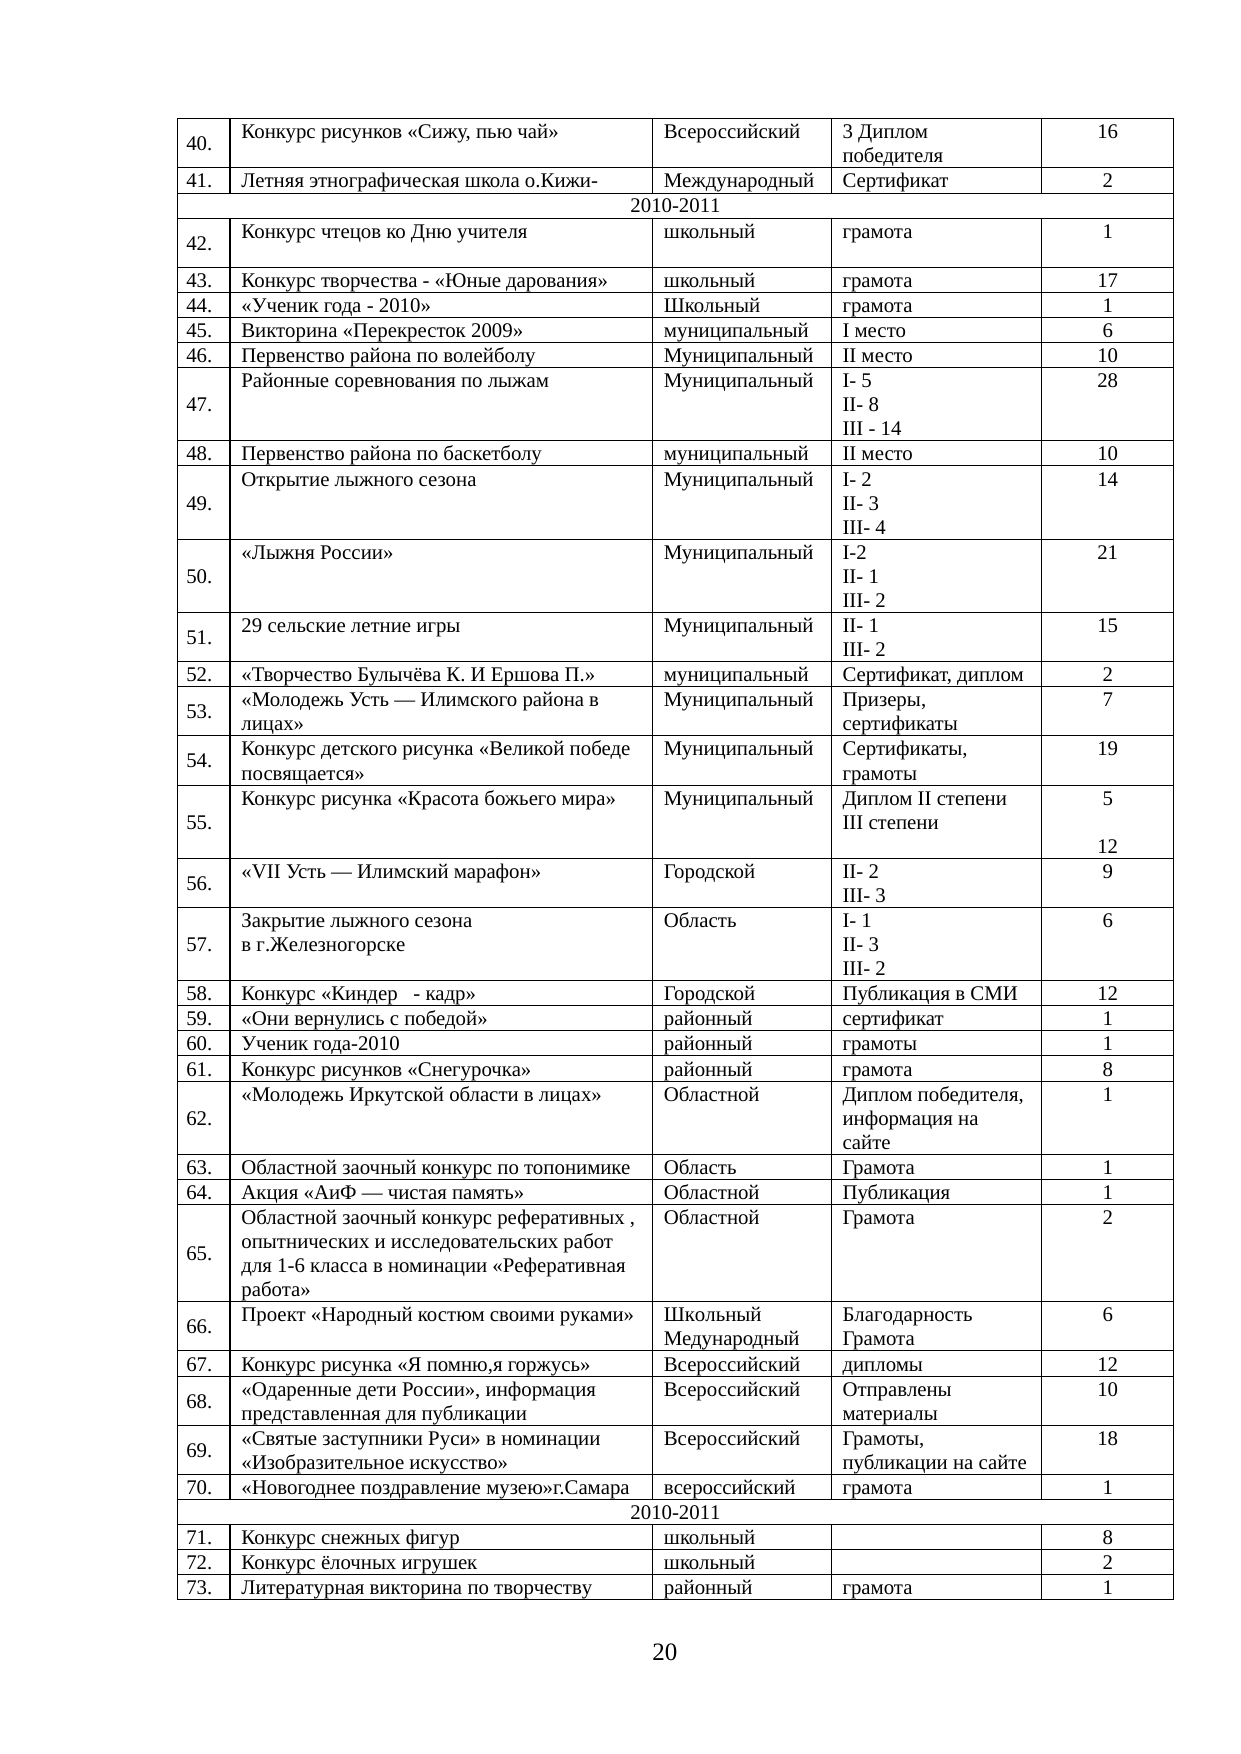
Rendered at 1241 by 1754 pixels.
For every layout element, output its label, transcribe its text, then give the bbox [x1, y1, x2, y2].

table_cell [178, 293, 229, 317]
table_cell Закрытие лыжного сезона в г.Железногорске [231, 908, 652, 980]
table_cell Муниципальный [653, 368, 831, 440]
table_cell [178, 1082, 229, 1154]
table_cell [178, 736, 229, 784]
table_cell [178, 1205, 229, 1301]
table_cell II- 1 III- 2 [832, 613, 1041, 661]
table_cell [178, 981, 229, 1005]
table_cell [832, 1550, 1041, 1574]
table_cell [178, 1525, 229, 1549]
table_cell Грамоты, публикации на сайте [832, 1426, 1041, 1474]
table_cell Призеры, сертификаты [832, 687, 842, 735]
table_cell Муниципальный [653, 540, 831, 612]
table_cell 1 [1042, 1180, 1173, 1204]
table_cell 29 сельские летние игры [231, 613, 652, 661]
table_cell 5 12 [1042, 786, 1052, 858]
table_cell [178, 168, 229, 192]
table_cell I- 1 II- 3 III- 2 [832, 908, 1041, 980]
table_cell 6 [1042, 1302, 1173, 1350]
table_cell грамота [1030, 268, 1041, 292]
table_cell [832, 1525, 1041, 1549]
table_cell муниципальный [653, 318, 831, 342]
table_cell [178, 1575, 229, 1599]
table_cell Первенство района по волейболу [231, 343, 652, 367]
table_cell «Святые заступники Руси» в номинации «Изобразительное искусство» [231, 1426, 652, 1474]
table_cell Конкурс рисунков «Сижу, пью чай» [231, 119, 652, 167]
table_cell Городской [653, 981, 831, 1005]
table_cell районный [653, 1006, 664, 1030]
table_cell Муниципальный [653, 687, 831, 735]
table_cell дипломы [832, 1351, 1041, 1376]
table_cell [178, 859, 229, 907]
table_cell [178, 1550, 229, 1574]
table_cell 1 [1042, 1031, 1173, 1055]
table_cell 21 [1042, 540, 1173, 612]
table_cell [178, 1031, 229, 1055]
table_cell Областной заочный конкурс по топонимике [231, 1155, 652, 1179]
table_cell «VII Усть — Илимский марафон» [231, 859, 652, 907]
table_cell сертификат [832, 1006, 842, 1030]
table_cell Открытие лыжного сезона [231, 466, 652, 539]
table_cell [178, 1426, 229, 1474]
table_cell 2 [1042, 1550, 1173, 1574]
table_cell Викторина «Перекресток 2009» [231, 318, 652, 342]
table_cell районный [653, 1056, 831, 1081]
table_cell 3 Диплом победителя [832, 119, 1041, 167]
table_cell [178, 1155, 229, 1179]
table_cell школьный [653, 219, 831, 267]
table_cell Городской [653, 859, 831, 907]
table_cell сертификат [1030, 1006, 1041, 1030]
table_cell 1 [1042, 1006, 1052, 1030]
table_cell Конкурс снежных фигур [231, 1525, 652, 1549]
table_cell Литературная викторина по творчеству [231, 1575, 652, 1599]
table_cell Публикация [832, 1180, 1041, 1204]
table_cell Сертификаты, грамоты [1030, 736, 1041, 784]
table_cell грамота [832, 1056, 1041, 1081]
table_cell 10 [1042, 1377, 1173, 1425]
table_cell муниципальный [820, 662, 831, 686]
table_cell Диплом победителя, информация на сайте [832, 1082, 1041, 1154]
table_cell 15 [1042, 613, 1173, 661]
table_cell Диплом II степени III степени [832, 786, 1041, 858]
table_cell Благодарность Грамота [832, 1302, 1041, 1350]
table_cell школьный [653, 268, 664, 292]
table_cell 1 [1042, 1082, 1173, 1154]
table_cell [178, 318, 229, 342]
table_cell 9 [1042, 859, 1173, 907]
table_cell Сертификат [832, 168, 1041, 192]
table_cell 18 [1042, 1426, 1173, 1474]
table_cell Первенство района по баскетболу [231, 441, 652, 465]
table_cell школьный [653, 1550, 831, 1574]
table_cell муниципальный [653, 662, 664, 686]
table_cell 8 [1042, 1056, 1173, 1081]
table_cell школьный [820, 268, 831, 292]
table_cell 12 [1042, 1351, 1173, 1376]
table_cell [178, 219, 229, 267]
table_cell Область [653, 1155, 831, 1179]
table_cell Грамота [832, 1155, 1041, 1179]
table_cell 16 [1042, 119, 1173, 167]
table_cell Отправлены материалы [832, 1377, 1041, 1425]
table_cell II- 2 III- 3 [832, 859, 1041, 907]
table_cell 1 [1162, 1006, 1173, 1030]
table_cell 6 [1042, 318, 1173, 342]
table_cell [178, 1475, 229, 1499]
table_cell Акция «АиФ — чистая память» [231, 1180, 652, 1204]
table_cell Областной [653, 1205, 831, 1301]
table_cell Международный [653, 168, 831, 192]
table_cell Грамота [832, 1205, 1041, 1301]
table_cell Областной [653, 1180, 831, 1204]
table_cell II место [832, 441, 1041, 465]
table_cell [178, 662, 229, 686]
table_cell Публикация в СМИ [832, 981, 1041, 1005]
table_cell Летняя этнографическая школа о.Кижи- [231, 168, 652, 192]
table_cell Муниципальный [653, 613, 831, 661]
table_cell 14 [1042, 466, 1173, 539]
table_cell 2010-2011 [178, 1500, 1173, 1524]
table_cell I-2 II- 1 III- 2 [832, 540, 1041, 612]
table_cell 2 [1162, 662, 1173, 686]
table_cell Область [653, 908, 831, 980]
table_cell [178, 368, 229, 440]
table_cell 1 [1042, 293, 1173, 317]
table_cell Муниципальный [653, 786, 831, 858]
table_cell всероссийский [653, 1475, 831, 1499]
table_cell 1 [1042, 219, 1052, 267]
table_cell II место [832, 343, 1041, 367]
table_cell 8 [1042, 1525, 1173, 1549]
table_cell [178, 119, 229, 167]
table_cell грамота [832, 1575, 1041, 1599]
table_cell 12 [1042, 981, 1173, 1005]
table_cell [178, 540, 229, 612]
table_cell 2 [1042, 168, 1173, 192]
table_cell Всероссийский [653, 1426, 831, 1474]
table_cell Проект «Народный костюм своими руками» [231, 1302, 652, 1350]
table_cell Конкурс чтецов ко Дню учителя [231, 219, 652, 267]
table_cell Конкурс «Киндер - кадр» [231, 981, 652, 1005]
table_cell 1 [1042, 1155, 1173, 1179]
table_cell I место [832, 318, 1041, 342]
table_cell грамота [832, 1475, 1041, 1499]
table_cell 17 [1042, 268, 1052, 292]
table_cell Муниципальный [653, 466, 831, 539]
table_cell 2 [1042, 1205, 1173, 1301]
table_cell [178, 268, 229, 292]
table_cell муниципальный [653, 441, 831, 465]
table_cell Всероссийский [653, 1351, 831, 1376]
table_cell районный [820, 1006, 831, 1030]
table_cell грамота [832, 293, 1041, 317]
table_cell 1 [1042, 1475, 1173, 1499]
table_cell 17 [1162, 268, 1173, 292]
table_cell I- 2 II- 3 III- 4 [832, 466, 1041, 539]
table_cell 1 [1162, 219, 1173, 267]
table_cell [178, 1056, 229, 1081]
table_cell Конкурс рисунка «Я помню,я горжусь» [231, 1351, 652, 1376]
table_cell 2010-2011 [178, 194, 1173, 217]
table_cell [178, 441, 229, 465]
table_cell [178, 1351, 229, 1376]
table_cell Районные соревнования по лыжам [231, 368, 652, 440]
table_cell грамота [832, 219, 1041, 267]
table_cell районный [653, 1031, 831, 1055]
table_cell «Новогоднее поздравление музею»г.Самара [231, 1475, 652, 1499]
table_cell Конкурс рисунков «Снегурочка» [231, 1056, 652, 1081]
table_cell 6 [1042, 908, 1173, 980]
table_cell Ученик года-2010 [231, 1031, 652, 1055]
table_cell грамоты [832, 1031, 1041, 1055]
table_cell «Одаренные дети России», информация представленная для публикации [231, 1377, 652, 1425]
table_cell Областной [653, 1082, 831, 1154]
table_cell 2 [1042, 662, 1052, 686]
table_cell [178, 1302, 229, 1350]
table_cell Сертификаты, грамоты [832, 736, 842, 784]
table_cell грамота [832, 268, 842, 292]
table_cell «Лыжня России» [231, 540, 652, 612]
table_cell [178, 1180, 229, 1204]
table_cell 10 [1042, 441, 1173, 465]
table_cell «Молодежь Иркутской области в лицах» [231, 1082, 652, 1154]
table_cell [178, 908, 229, 980]
table_cell [178, 687, 229, 735]
table_cell школьный [653, 1525, 831, 1549]
table_cell [178, 1006, 229, 1030]
table_cell 5 12 [1162, 786, 1173, 858]
table_cell [178, 786, 229, 858]
table_cell 1 [1042, 1575, 1173, 1599]
table_cell [178, 343, 229, 367]
table_cell Областной заочный конкурс реферативных , опытнических и исследовательских работ для 1-6 класса в номинации «Реферативная работа» [231, 1205, 652, 1301]
table_cell Муниципальный [653, 736, 831, 784]
table_cell I- 5 II- 8 III - 14 [832, 368, 1041, 440]
table_cell Школьный [653, 293, 831, 317]
table_cell 7 [1042, 687, 1173, 735]
table_cell [178, 1377, 229, 1425]
table_cell Конкурс ёлочных игрушек [231, 1550, 652, 1574]
table_cell [178, 466, 229, 539]
table_cell Муниципальный [653, 343, 831, 367]
table_cell Школьный Медународный [653, 1302, 831, 1350]
table_cell «Ученик года - 2010» [231, 293, 652, 317]
table_cell [178, 613, 229, 661]
table_cell Конкурс рисунка «Красота божьего мира» [231, 786, 652, 858]
table_cell Призеры, сертификаты [1030, 687, 1041, 735]
table_cell 28 [1042, 368, 1173, 440]
table_cell районный [653, 1575, 831, 1599]
table_cell 10 [1042, 343, 1173, 367]
table_cell Всероссийский [653, 1377, 831, 1425]
table_cell 19 [1042, 736, 1173, 784]
table_cell Всероссийский [653, 119, 831, 167]
